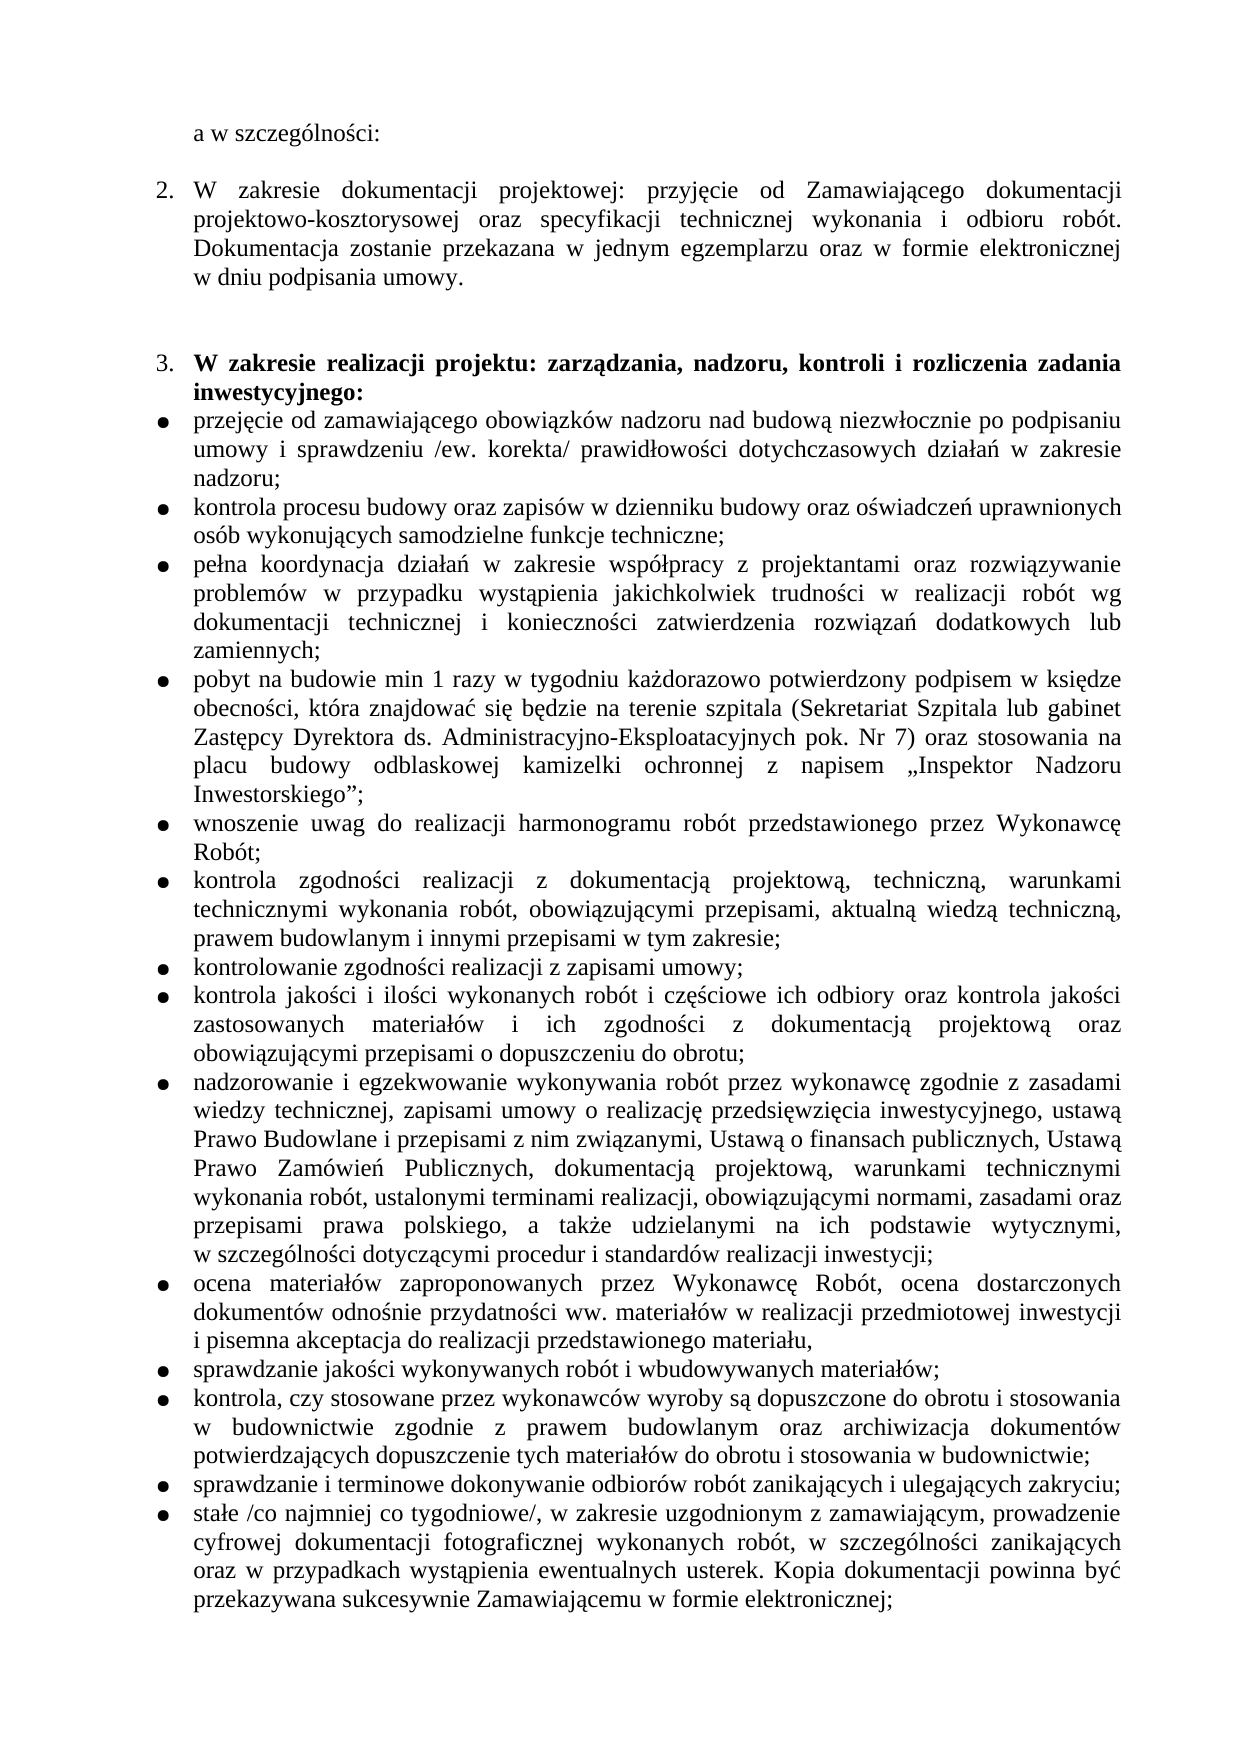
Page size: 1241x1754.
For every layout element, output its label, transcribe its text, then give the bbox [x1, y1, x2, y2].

list pełna koordynacja działań w zakresie współpracy z projektantami oraz rozwiązywanie problemów w przypadku wystąpienia jakichkolwiek trudności w realizacji robót wg dokumentacji technicznej i konieczności zatwierdzenia rozwiązań dodatkowych lub zamiennych; [156, 549, 1122, 664]
list sprawdzanie jakości wykonywanych robót i wbudowywanych materiałów; [156, 1354, 1122, 1383]
list nadzorowanie i egzekwowanie wykonywania robót przez wykonawcę zgodnie z zasadami wiedzy technicznej, zapisami umowy o realizację przedsięwzięcia inwestycyjnego, ustawą Prawo Budowlane i przepisami z nim związanymi, Ustawą o finansach publicznych, Ustawą Prawo Zamówień Publicznych, dokumentacją projektową, warunkami technicznymi wykonania robót, ustalonymi terminami realizacji, obowiązującymi normami, zasadami oraz przepisami prawa polskiego, a także udzielanymi na ich podstawie wytycznymi, w szczególności dotyczącymi procedur i standardów realizacji inwestycji; [156, 1067, 1122, 1268]
list sprawdzanie i terminowe dokonywanie odbiorów robót zanikających i ulegających zakryciu; [156, 1469, 1122, 1498]
list W zakresie realizacji projektu: zarządzania, nadzoru, kontroli i rozliczenia zadania inwestycyjnego: [156, 348, 1122, 406]
list kontrola procesu budowy oraz zapisów w dzienniku budowy oraz oświadczeń uprawnionych osób wykonujących samodzielne funkcje techniczne; [156, 492, 1122, 549]
list kontrola jakości i ilości wykonanych robót i częściowe ich odbiory oraz kontrola jakości zastosowanych materiałów i ich zgodności z dokumentacją projektową oraz obowiązującymi przepisami o dopuszczeniu do obrotu; [156, 981, 1122, 1067]
list wnoszenie uwag do realizacji harmonogramu robót przedstawionego przez Wykonawcę Robót; [156, 808, 1122, 866]
list ocena materiałów zaproponowanych przez Wykonawcę Robót, ocena dostarczonych dokumentów odnośnie przydatności ww. materiałów w realizacji przedmiotowej inwestycji i pisemna akceptacja do realizacji przedstawionego materiału, [156, 1268, 1122, 1354]
list przejęcie od zamawiającego obowiązków nadzoru nad budową niezwłocznie po podpisaniu umowy i sprawdzeniu /ew. korekta/ prawidłowości dotychczasowych działań w zakresie nadzoru; [156, 406, 1122, 492]
list kontrola zgodności realizacji z dokumentacją projektową, techniczną, warunkami technicznymi wykonania robót, obowiązującymi przepisami, aktualną wiedzą techniczną, prawem budowlanym i innymi przepisami w tym zakresie; [156, 866, 1122, 952]
list pobyt na budowie min 1 razy w tygodniu każdorazowo potwierdzony podpisem w księdze obecności, która znajdować się będzie na terenie szpitala (Sekretariat Szpitala lub gabinet Zastępcy Dyrektora ds. Administracyjno-Eksploatacyjnych pok. Nr 7) oraz stosowania na placu budowy odblaskowej kamizelki ochronnej z napisem „Inspektor Nadzoru Inwestorskiego”; [156, 664, 1122, 808]
list kontrolowanie zgodności realizacji z zapisami umowy; [156, 952, 1122, 981]
list stałe /co najmniej co tygodniowe/, w zakresie uzgodnionym z zamawiającym, prowadzenie cyfrowej dokumentacji fotograficznej wykonanych robót, w szczególności zanikających oraz w przypadkach wystąpienia ewentualnych usterek. Kopia dokumentacji powinna być przekazywana sukcesywnie Zamawiającemu w formie elektronicznej; [156, 1498, 1122, 1613]
list a w szczególności: [156, 118, 1122, 147]
list kontrola, czy stosowane przez wykonawców wyroby są dopuszczone do obrotu i stosowania w budownictwie zgodnie z prawem budowlanym oraz archiwizacja dokumentów potwierdzających dopuszczenie tych materiałów do obrotu i stosowania w budownictwie; [156, 1383, 1122, 1469]
list W zakresie dokumentacji projektowej: przyjęcie od Zamawiającego dokumentacji projektowo-kosztorysowej oraz specyfikacji technicznej wykonania i odbioru robót. Dokumentacja zostanie przekazana w jednym egzemplarzu oraz w formie elektronicznej w dniu podpisania umowy. [156, 176, 1122, 291]
